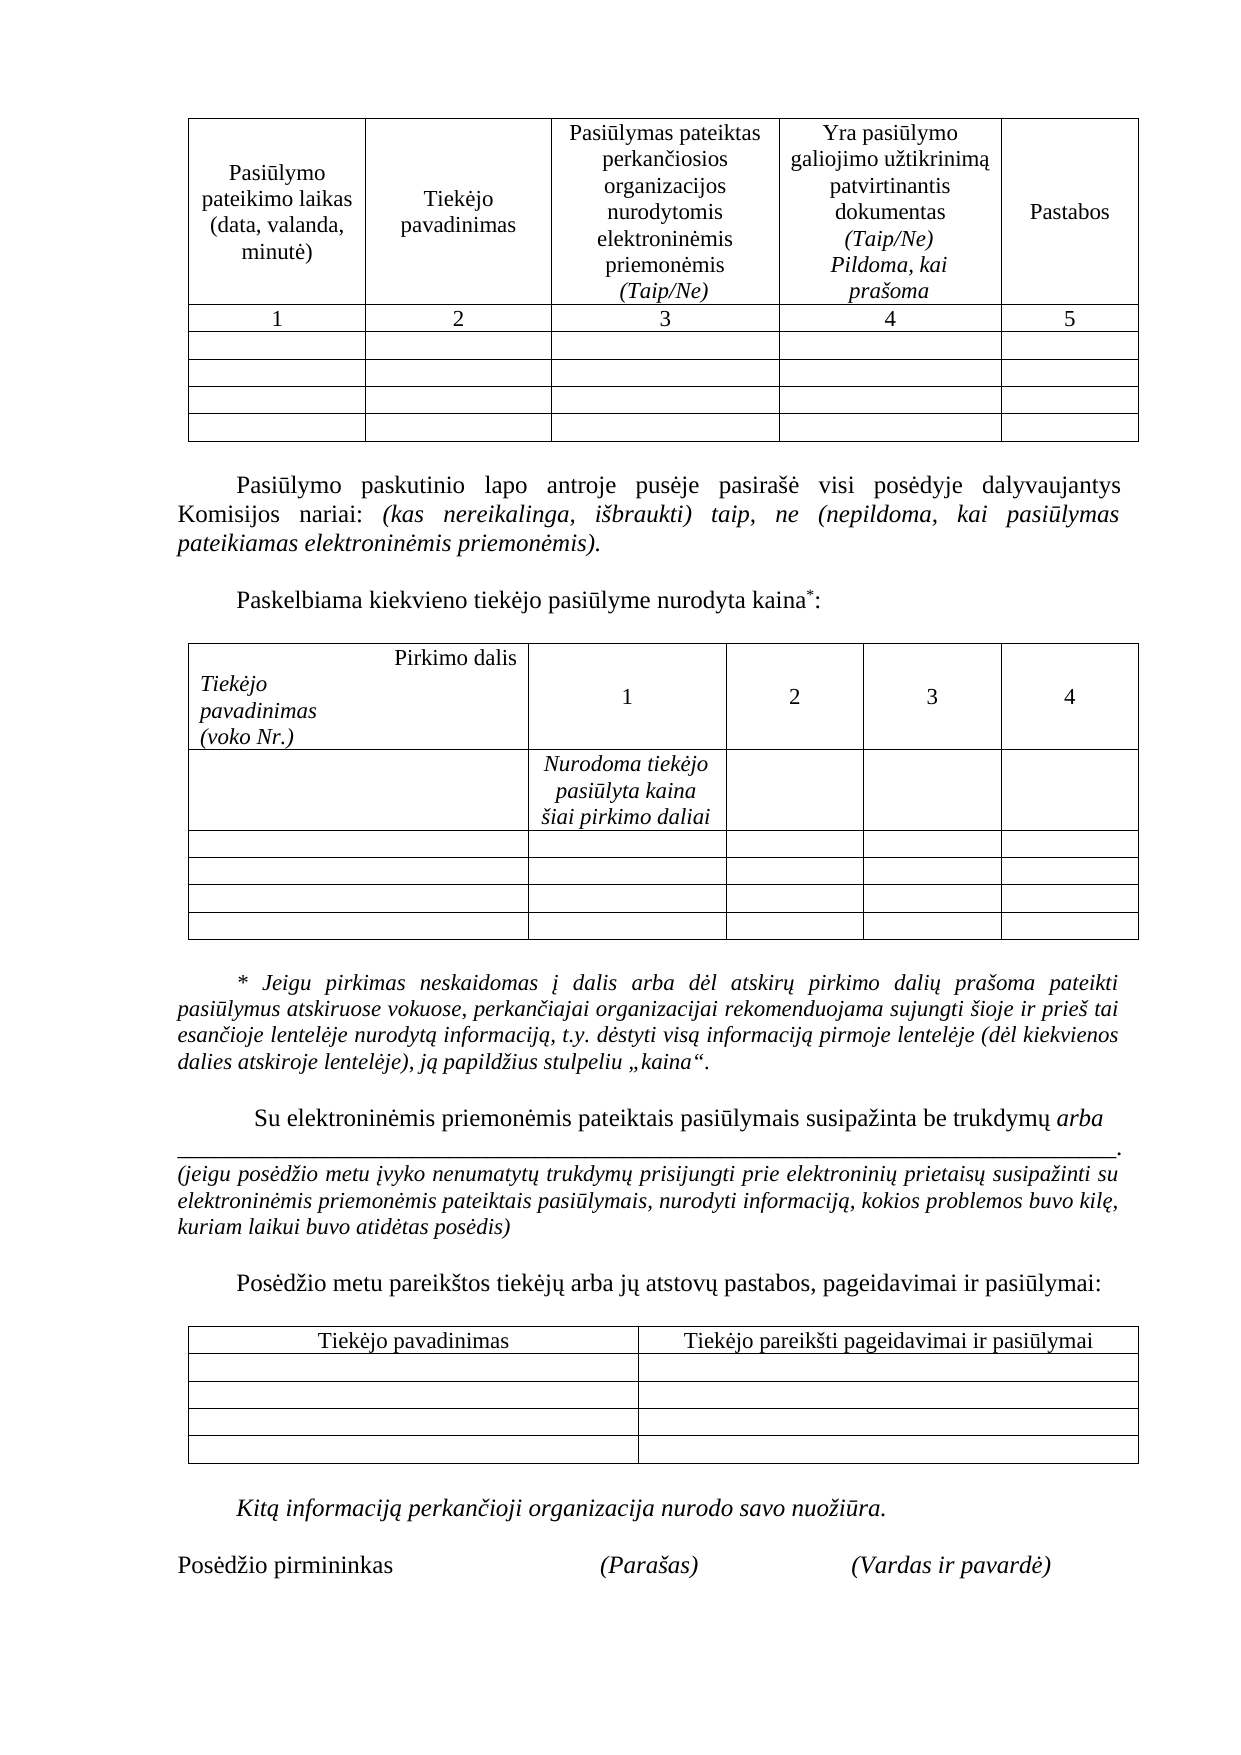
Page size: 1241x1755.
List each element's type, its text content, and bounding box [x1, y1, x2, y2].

table_cell [864, 831, 1001, 857]
table_header Tiekėjo pareikšti pageidavimai ir pasiūlymai [639, 1327, 1138, 1353]
table_cell 3 [552, 305, 779, 331]
table_header 4 [1002, 644, 1138, 749]
table_cell [189, 913, 528, 939]
table_cell [864, 858, 1001, 884]
table_cell [366, 414, 551, 441]
table_cell 2 [366, 305, 551, 331]
table_cell [727, 913, 863, 939]
table_cell [780, 387, 1001, 413]
text * Jeigu pirkimas neskaidomas į dalis arba dėl atskirų pirkimo dalių prašoma pateikti pasiūlymus atskiruose vokuose, perkančiajai organizacijai rekomenduojama sujungti šioje ir prieš tai esančioje lentelėje nurodytą informaciją, t.y. dėstyti visą informaciją pirmoje lentelėje (dėl kiekvienos dalies atskiroje lentelėje), ją papildžius stulpeliu „kaina“. [177, 969, 1122, 1074]
table_cell [189, 332, 365, 358]
text Kitą informaciją perkančioji organizacija nurodo savo nuožiūra. [177, 1493, 1122, 1521]
table_header Pirkimo dalis Tiekėjo pavadinimas (voko Nr.) [189, 644, 528, 749]
table_cell [1002, 387, 1138, 413]
table_cell 4 [780, 305, 1001, 331]
table_cell [864, 885, 1001, 912]
table_cell [780, 332, 1001, 358]
table_cell [639, 1436, 1138, 1463]
table_cell [864, 913, 1001, 939]
table_header Pasiūlymas pateiktas perkančiosios organizacijos nurodytomis elektroninėmis priemonėmis (Taip/Ne) [552, 119, 779, 304]
table_cell [529, 885, 726, 912]
text (jeigu posėdžio metu įvyko nenumatytų trukdymų prisijungti prie elektroninių prietaisų susipažinti su elektroninėmis priemonėmis pateiktais pasiūlymais, nurodyti informaciją, kokios problemos buvo kilę, kuriam laikui buvo atidėtas posėdis) [177, 1161, 1122, 1239]
text _ . [177, 1132, 1122, 1161]
table_cell [366, 332, 551, 358]
table_header Yra pasiūlymo galiojimo užtikrinimą patvirtinantis dokumentas (Taip/Ne) Pildoma, kai prašoma [780, 119, 1001, 304]
table_cell [727, 858, 863, 884]
table_cell [1002, 360, 1138, 386]
table_cell [189, 387, 365, 413]
table_cell [780, 360, 1001, 386]
table_cell [1002, 831, 1138, 857]
table_cell [552, 360, 779, 386]
table_cell [864, 750, 1001, 829]
table_cell Nurodoma tiekėjo pasiūlyta kaina šiai pirkimo daliai [529, 750, 726, 829]
table_header 3 [864, 644, 1001, 749]
table_cell [727, 885, 863, 912]
table_cell [529, 913, 726, 939]
table_cell [189, 1436, 638, 1463]
table_cell [1002, 885, 1138, 912]
text Pasiūlymo paskutinio lapo antroje pusėje pasirašė visi posėdyje dalyvaujantys Komisijos nariai: (kas nereikalinga, išbraukti) taip, ne (nepildoma, kai pasiūlymas pateikiamas elektroninėmis priemonėmis). [177, 470, 1122, 557]
table_cell [189, 831, 528, 857]
table_cell [189, 360, 365, 386]
table_cell [189, 1409, 638, 1435]
text Su elektroninėmis priemonėmis pateiktais pasiūlymais susipažinta be trukdymų arba [177, 1103, 1122, 1132]
table_cell [727, 750, 863, 829]
table_cell [1002, 750, 1138, 829]
table_cell [189, 1382, 638, 1408]
text Paskelbiama kiekvieno tiekėjo pasiūlyme nurodyta kaina*: [177, 585, 1122, 614]
table_cell [189, 750, 528, 829]
table_cell [552, 332, 779, 358]
table_cell [727, 831, 863, 857]
table_cell 5 [1002, 305, 1138, 331]
table_cell [1002, 858, 1138, 884]
table_cell [366, 387, 551, 413]
text Posėdžio pirmininkas (Parašas) (Vardas ir pavardė) [177, 1550, 1122, 1579]
text Posėdžio metu pareikštos tiekėjų arba jų atstovų pastabos, pageidavimai ir pasiūlymai: [177, 1268, 1122, 1297]
table_cell [366, 360, 551, 386]
table_cell [639, 1409, 1138, 1435]
table_cell [1002, 414, 1138, 441]
table_cell [529, 831, 726, 857]
table_cell 1 [189, 305, 365, 331]
table_cell [189, 414, 365, 441]
table_cell [639, 1354, 1138, 1381]
table_cell [529, 858, 726, 884]
table_cell [780, 414, 1001, 441]
table_cell [639, 1382, 1138, 1408]
table_cell [189, 1354, 638, 1381]
table_header Pasiūlymo pateikimo laikas (data, valanda, minutė) [189, 119, 365, 304]
table_cell [189, 858, 528, 884]
table_cell [552, 387, 779, 413]
table_cell [189, 885, 528, 912]
table_header 1 [529, 644, 726, 749]
table_header Tiekėjo pavadinimas [189, 1327, 638, 1353]
table_header 2 [727, 644, 863, 749]
table_cell [1002, 913, 1138, 939]
table_header Tiekėjo pavadinimas [366, 119, 551, 304]
table_header Pastabos [1002, 119, 1138, 304]
table_cell [1002, 332, 1138, 358]
table_cell [552, 414, 779, 441]
